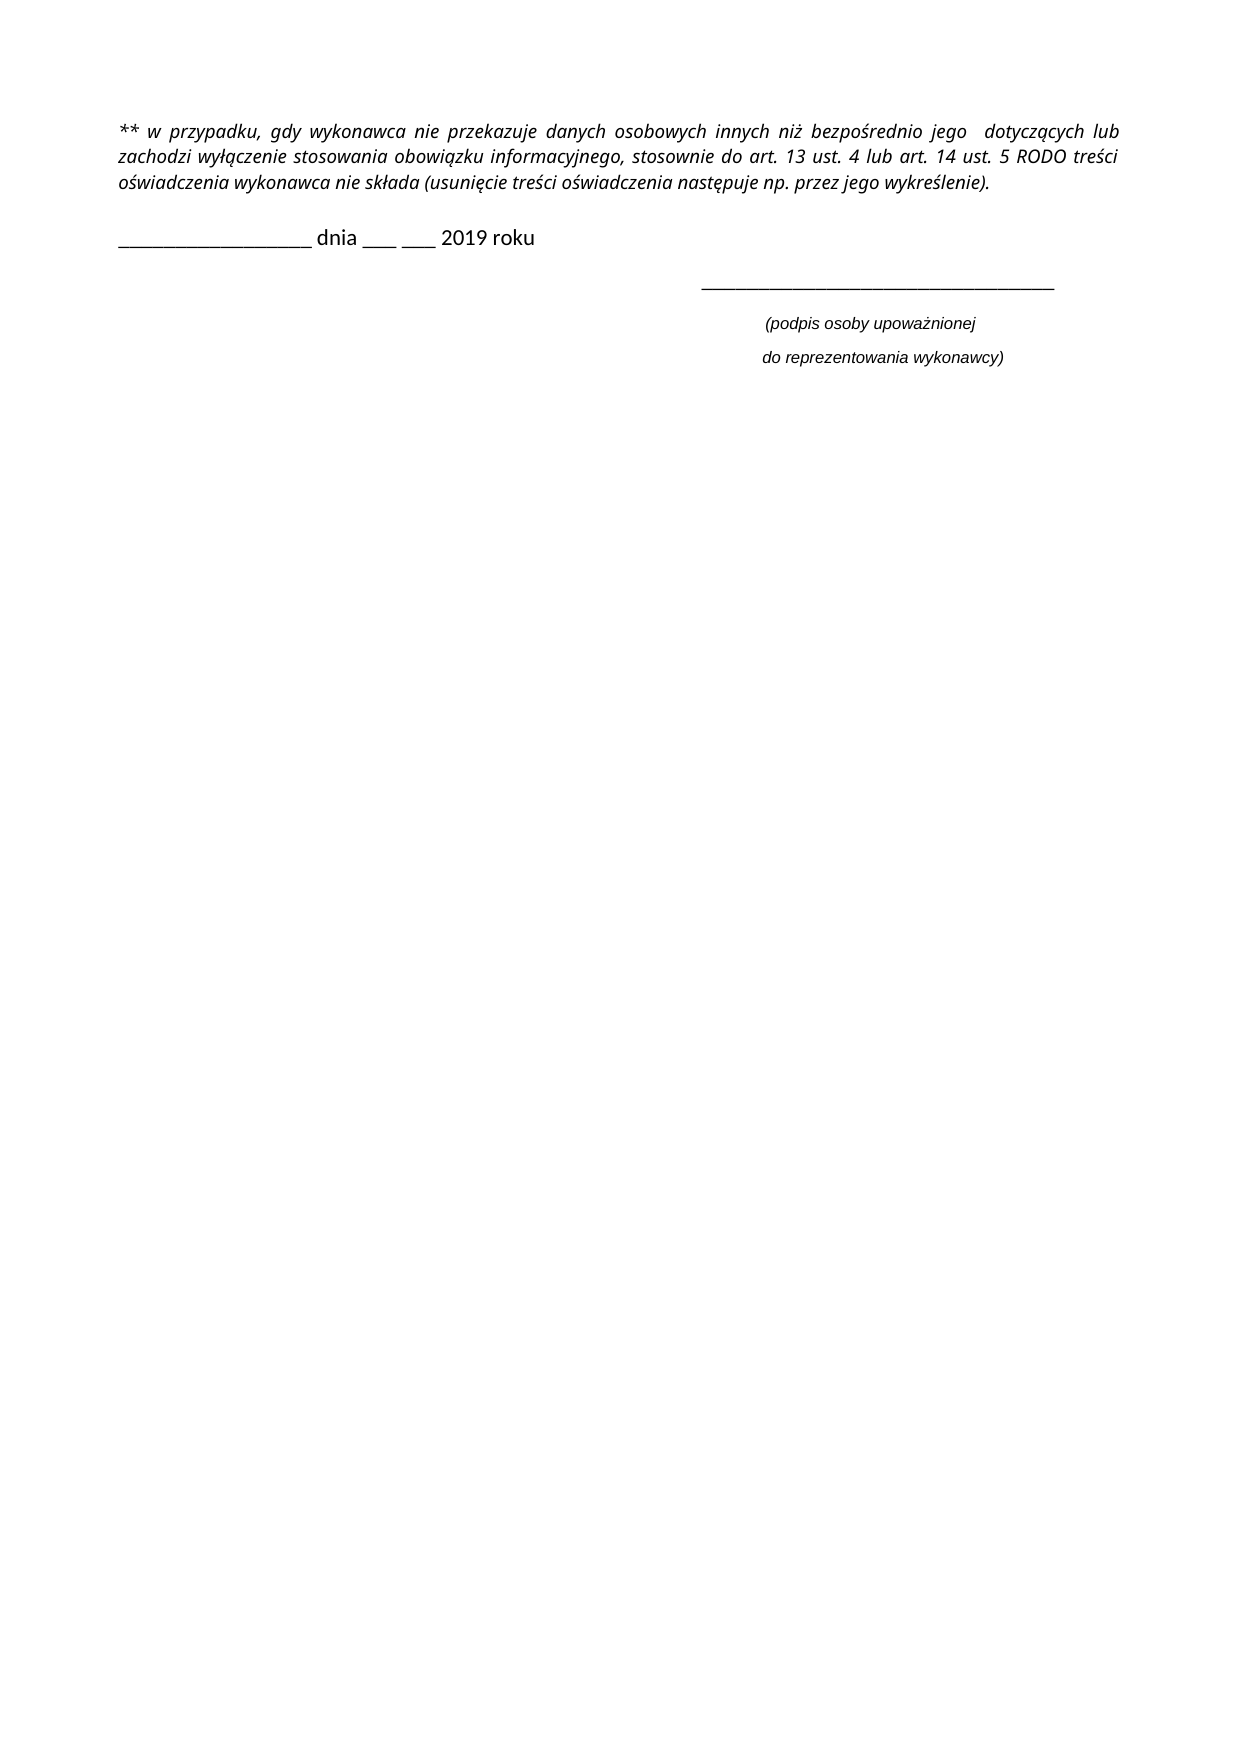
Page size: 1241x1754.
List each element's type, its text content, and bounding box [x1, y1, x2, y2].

text do reprezentowania wykonawcy) [118, 347, 1122, 367]
text ** w przypadku, gdy wykonawca nie przekazuje danych osobowych innych niż bezpośrednio jego dotyczących lub zachodzi wyłączenie stosowania obowiązku informacyjnego, stosownie do art. 13 ust. 4 lub art. 14 ust. 5 RODO treści oświadczenia wykonawca nie składa (usunięcie treści oświadczenia następuje np. przez jego wykreślenie). [118, 118, 1122, 195]
text _________________ dnia ___ ___ 2019 roku [118, 223, 1122, 251]
text (podpis osoby upoważnionej [118, 307, 1122, 335]
text _______________________________ [634, 265, 1122, 293]
